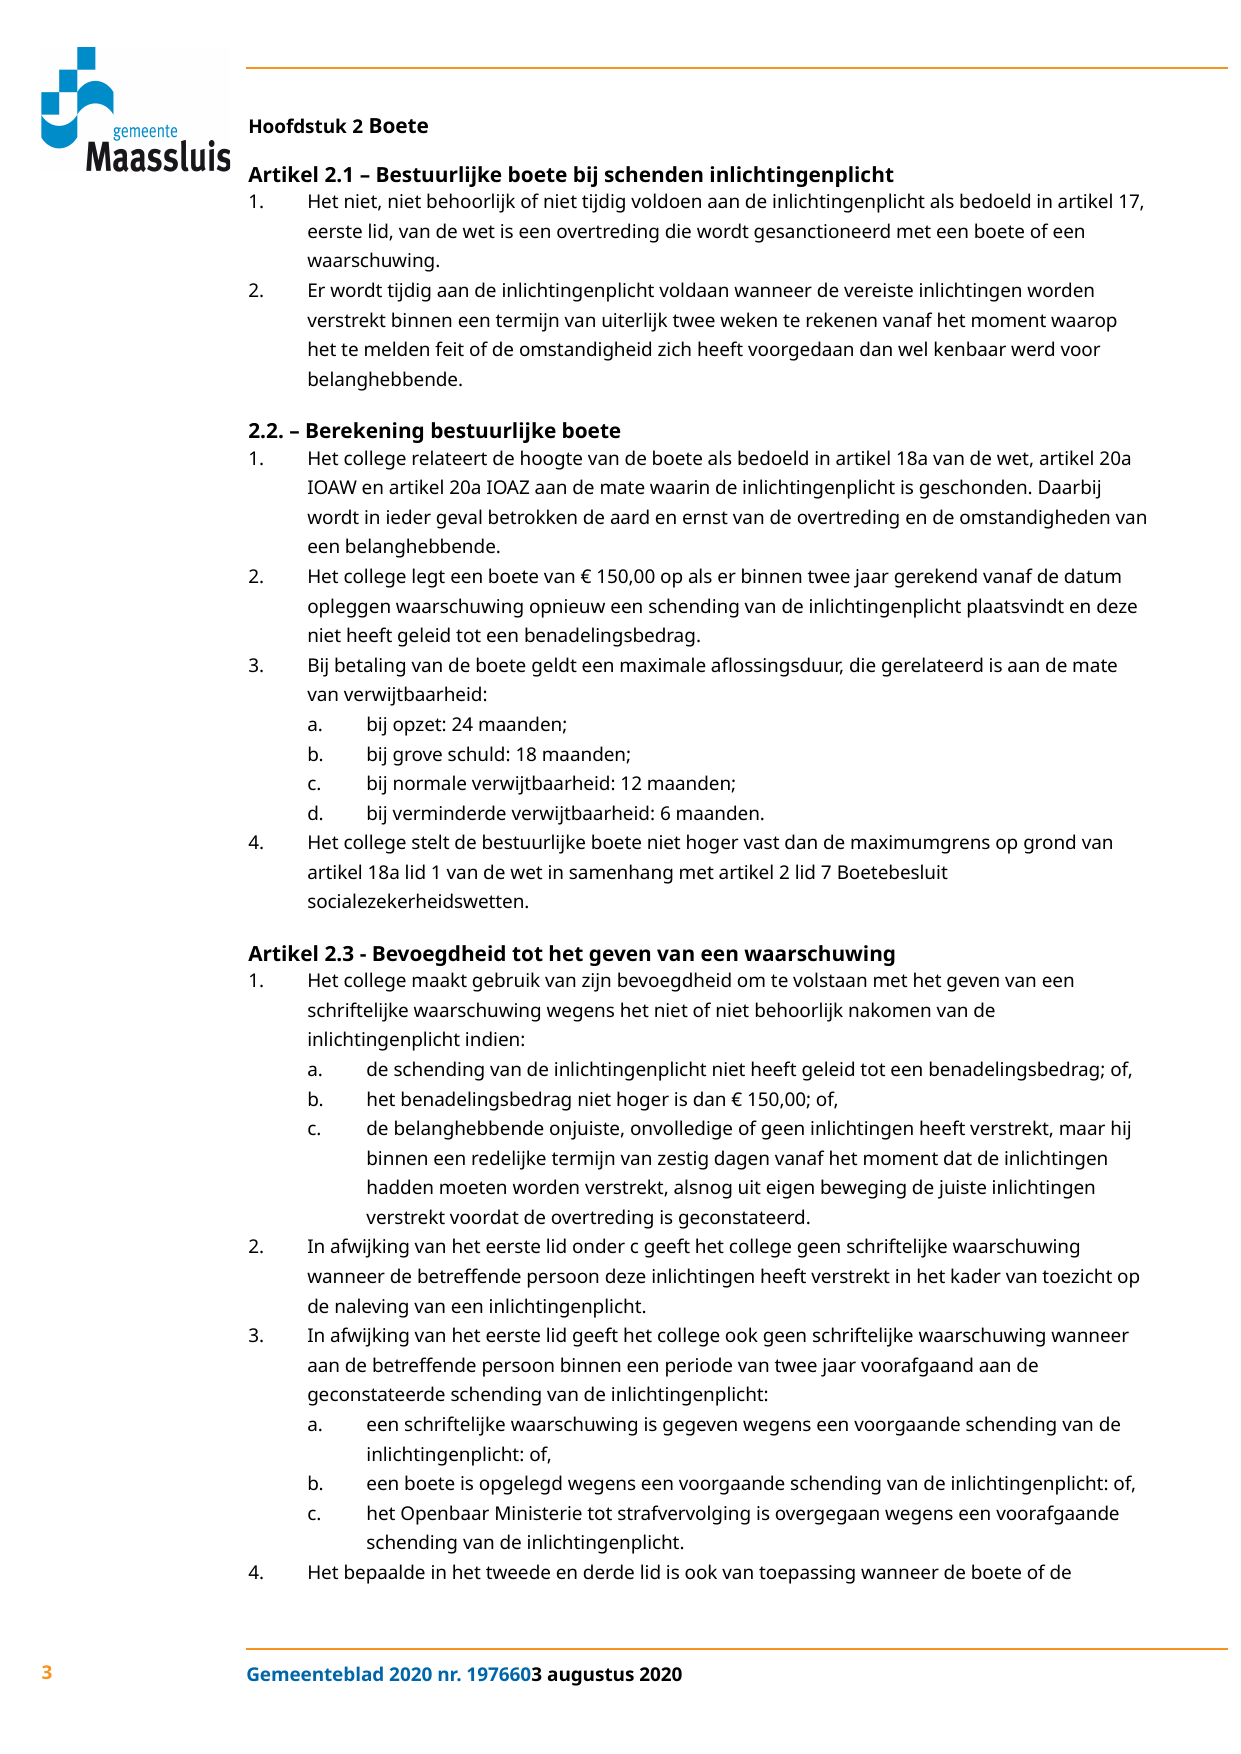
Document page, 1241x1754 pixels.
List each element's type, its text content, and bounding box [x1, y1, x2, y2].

picture [41, 47, 231, 172]
list bij verminderde verwijtbaarheid: 6 maanden. [307, 800, 1152, 826]
text Artikel 2.1 – Bestuurlijke boete bij schenden inlichtingenplicht [248, 160, 1152, 188]
list bij normale verwijtbaarheid: 12 maanden; [307, 770, 1152, 796]
list In afwijking van het eerste lid geeft het college ook geen schriftelijke waarschuwing wanneer aan de betreffende persoon binnen een periode van twee jaar voorafgaand aan de geconstateerde schending van de inlichtingenplicht: [248, 1322, 1152, 1407]
list de belanghebbende onjuiste, onvolledige of geen inlichtingen heeft verstrekt, maar hij binnen een redelijke termijn van zestig dagen vanaf het moment dat de inlichtingen hadden moeten worden verstrekt, alsnog uit eigen beweging de juiste inlichtingen verstrekt voordat de overtreding is geconstateerd. [307, 1115, 1152, 1230]
list bij opzet: 24 maanden; [307, 711, 1152, 737]
list de schending van de inlichtingenplicht niet heeft geleid tot een benadelingsbedrag; of, [307, 1056, 1152, 1082]
list Het college stelt de bestuurlijke boete niet hoger vast dan de maximumgrens op grond van artikel 18a lid 1 van de wet in samenhang met artikel 2 lid 7 Boetebesluit socialezekerheidswetten. [248, 829, 1152, 914]
list In afwijking van het eerste lid onder c geeft het college geen schriftelijke waarschuwing wanneer de betreffende persoon deze inlichtingen heeft verstrekt in het kader van toezicht op de naleving van een inlichtingenplicht. [248, 1234, 1152, 1319]
text Hoofdstuk 2 Boete [248, 111, 1152, 139]
list Het niet, niet behoorlijk of niet tijdig voldoen aan de inlichtingenplicht als bedoeld in artikel 17, eerste lid, van de wet is een overtreding die wordt gesanctioneerd met een boete of een waarschuwing. [248, 188, 1152, 273]
picture [41, 47, 77, 92]
list een schriftelijke waarschuwing is gegeven wegens een voorgaande schending van de inlichtingenplicht: of, [307, 1411, 1152, 1467]
list een boete is opgelegd wegens een voorgaande schending van de inlichtingenplicht: of, [307, 1470, 1152, 1496]
list Het college relateert de hoogte van de boete als bedoeld in artikel 18a van de wet, artikel 20a IOAW en artikel 20a IOAZ aan de mate waarin de inlichtingenplicht is geschonden. Daarbij wordt in ieder geval betrokken de aard en ernst van de overtreding en de omstandigheden van een belanghebbende. [248, 445, 1152, 559]
list bij grove schuld: 18 maanden; [307, 741, 1152, 766]
list Bij betaling van de boete geldt een maximale aflossingsduur, die gerelateerd is aan de mate van verwijtbaarheid: [248, 652, 1152, 707]
text Artikel 2.3 - Bevoegdheid tot het geven van een waarschuwing [248, 939, 1152, 967]
list Het college legt een boete van € 150,00 op als er binnen twee jaar gerekend vanaf de datum opleggen waarschuwing opnieuw een schending van de inlichtingenplicht plaatsvindt en deze niet heeft geleid tot een benadelingsbedrag. [248, 563, 1152, 648]
text 2.2. – Berekening bestuurlijke boete [248, 416, 1152, 445]
list Er wordt tijdig aan de inlichtingenplicht voldaan wanneer de vereiste inlichtingen worden verstrekt binnen een termijn van uiterlijk twee weken te rekenen vanaf het moment waarop het te melden feit of de omstandigheid zich heeft voorgedaan dan wel kenbaar werd voor belanghebbende. [248, 277, 1152, 392]
list Het bepaalde in het tweede en derde lid is ook van toepassing wanneer de boete of de [248, 1559, 1152, 1585]
list het benadelingsbedrag niet hoger is dan € 150,00; of, [307, 1086, 1152, 1112]
list Het college maakt gebruik van zijn bevoegdheid om te volstaan met het geven van een schriftelijke waarschuwing wegens het niet of niet behoorlijk nakomen van de inlichtingenplicht indien: [248, 967, 1152, 1052]
list het Openbaar Ministerie tot strafvervolging is overgegaan wegens een voorafgaande schending van de inlichtingenplicht. [307, 1500, 1152, 1555]
